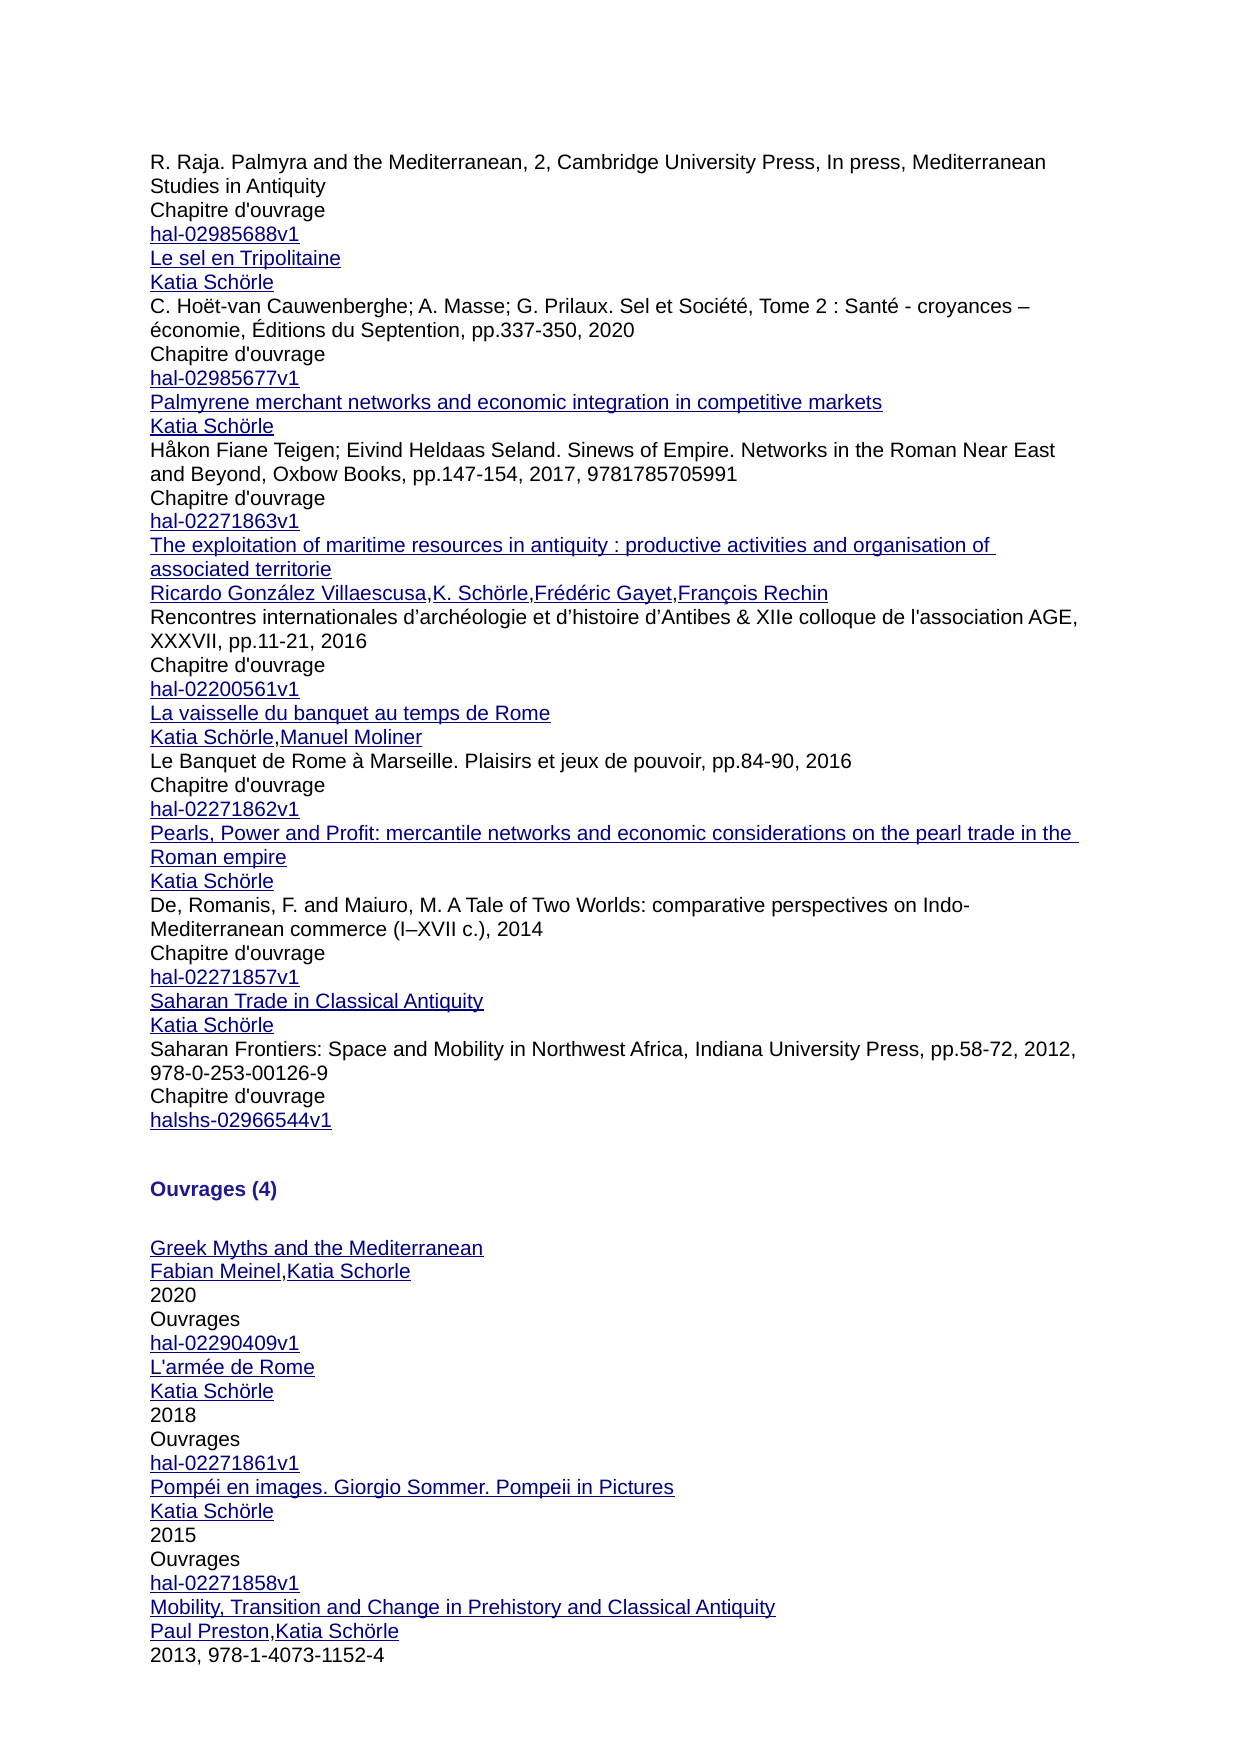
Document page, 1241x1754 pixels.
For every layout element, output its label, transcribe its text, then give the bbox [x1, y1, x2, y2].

subtitle Ouvrages (4) [150, 1177, 1090, 1201]
table_cell La vaisselle du banquet au temps de Rome Katia Schörle,Manuel Moliner Le Banquet de Rome à Marseille. Plaisirs et jeux de pouvoir, pp.84-90, 2016 Chapitre d'ouvrage hal-02271862v1 [150, 701, 1090, 821]
table_cell Pearls, Power and Profit: mercantile networks and economic considerations on the pearl trade in the Roman empire Katia Schörle De, Romanis, F. and Maiuro, M. A Tale of Two Worlds: comparative perspectives on Indo-Mediterranean commerce (I–XVII c.), 2014 Chapitre d'ouvrage hal-02271857v1 [150, 821, 1090, 988]
table_cell R. Raja. Palmyra and the Mediterranean, 2, Cambridge University Press, In press, Mediterranean Studies in Antiquity Chapitre d'ouvrage hal-02985688v1 [150, 150, 1090, 246]
table_cell Mobility, Transition and Change in Prehistory and Classical Antiquity Paul Preston,Katia Schörle 2013, 978-1-4073-1152-4 [150, 1595, 1090, 1667]
table_header Greek Myths and the Mediterranean Fabian Meinel,Katia Schorle 2020 Ouvrages hal-02290409v1 [150, 1235, 1090, 1355]
table_cell Saharan Trade in Classical Antiquity Katia Schörle Saharan Frontiers: Space and Mobility in Northwest Africa, Indiana University Press, pp.58-72, 2012, 978-0-253-00126-9 Chapitre d'ouvrage halshs-02966544v1 [150, 989, 1090, 1132]
table_cell L'armée de Rome Katia Schörle 2018 Ouvrages hal-02271861v1 [150, 1355, 1090, 1475]
table_cell Palmyrene merchant networks and economic integration in competitive markets Katia Schörle Håkon Fiane Teigen; Eivind Heldaas Seland. Sinews of Empire. Networks in the Roman Near East and Beyond, Oxbow Books, pp.147-154, 2017, 9781785705991 Chapitre d'ouvrage hal-02271863v1 [150, 390, 1090, 533]
table_cell The exploitation of maritime resources in antiquity : productive activities and organisation of associated territorie Ricardo González Villaescusa,K. Schörle,Frédéric Gayet,François Rechin Rencontres internationales d’archéologie et d’histoire d’Antibes & XIIe colloque de l'association AGE, XXXVII, pp.11-21, 2016 Chapitre d'ouvrage hal-02200561v1 [150, 533, 1090, 701]
table_cell Le sel en Tripolitaine Katia Schörle C. Hoët-van Cauwenberghe; A. Masse; G. Prilaux. Sel et Société, Tome 2 : Santé - croyances – économie, Éditions du Septention, pp.337-350, 2020 Chapitre d'ouvrage hal-02985677v1 [150, 246, 1090, 389]
table_cell Pompéi en images. Giorgio Sommer. Pompeii in Pictures Katia Schörle 2015 Ouvrages hal-02271858v1 [150, 1475, 1090, 1595]
